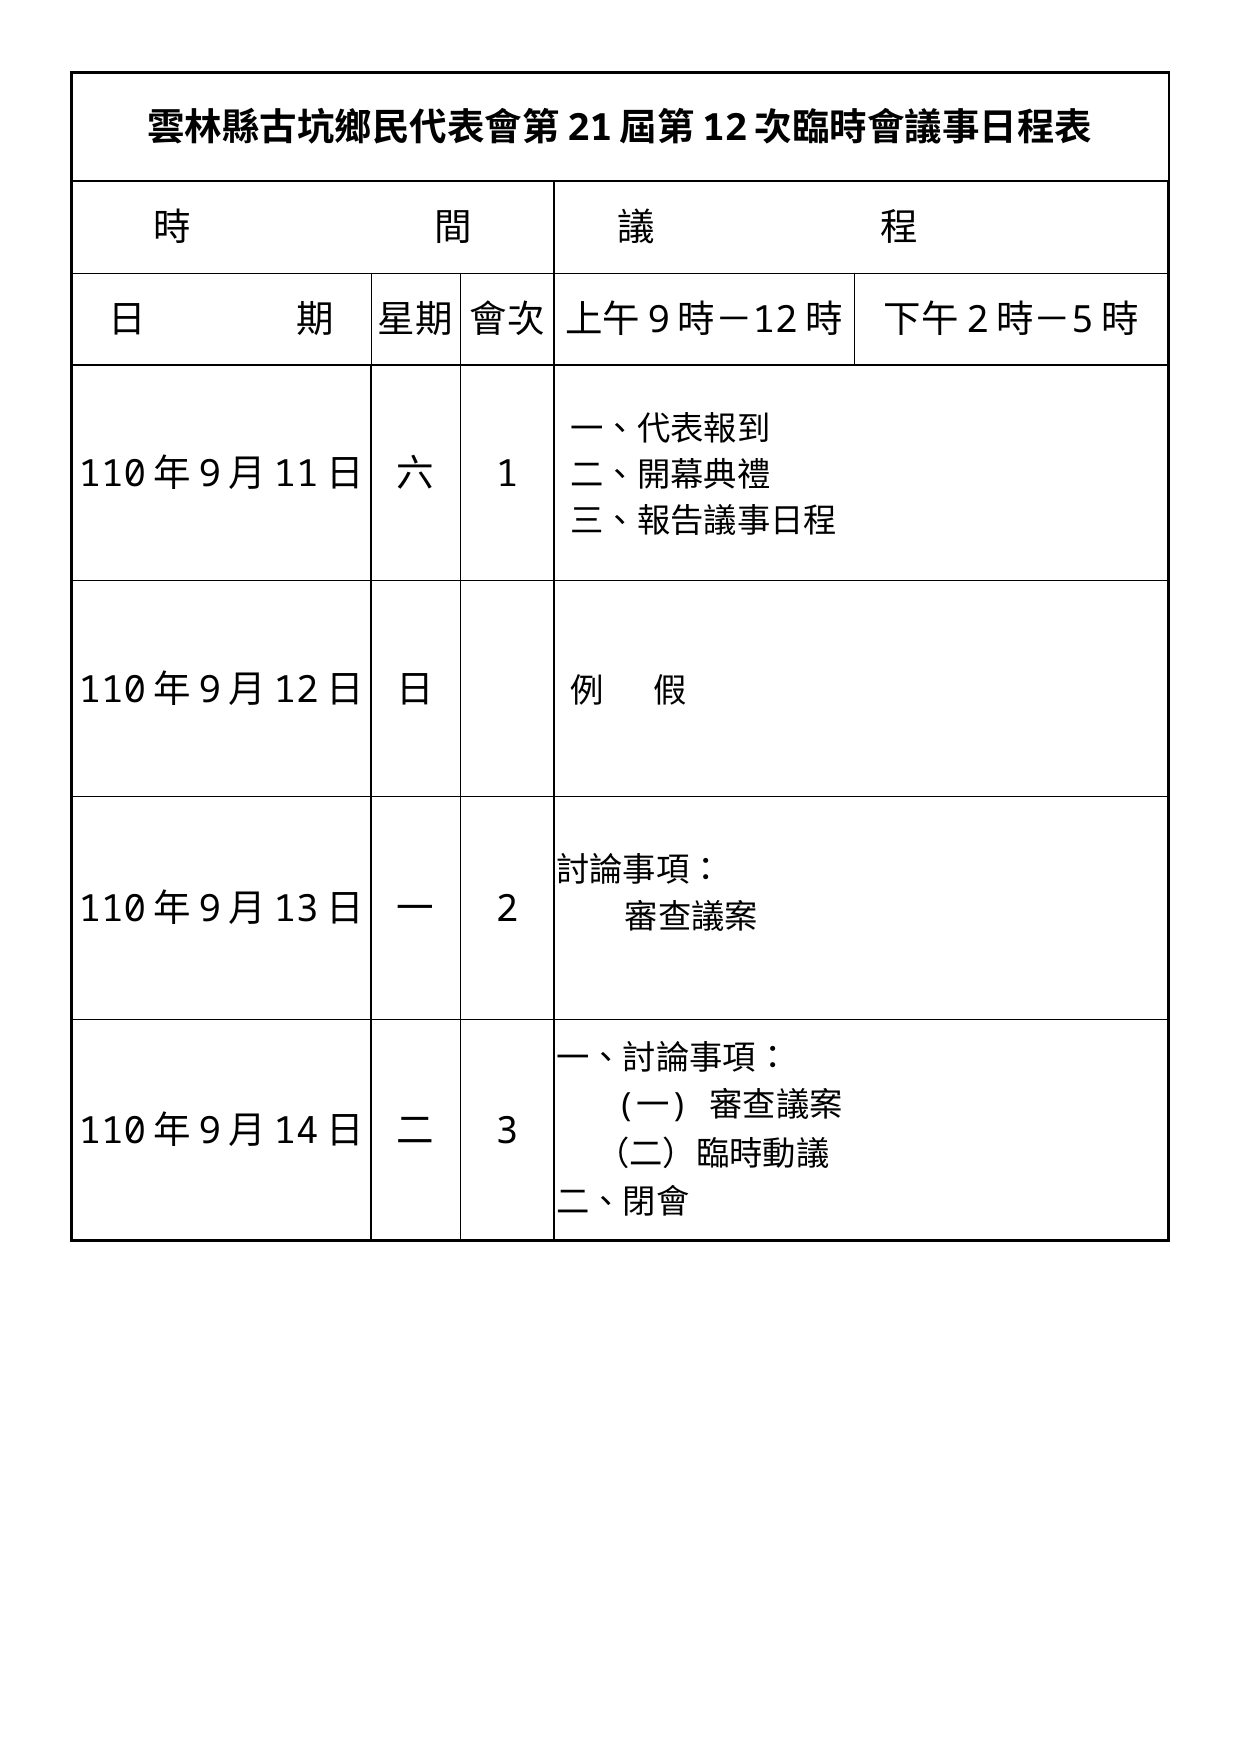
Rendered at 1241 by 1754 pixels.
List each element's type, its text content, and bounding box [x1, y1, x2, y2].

table_cell 一、討論事項： (一) 審查議案 （二）臨時動議 二、閉會 [555, 1020, 1167, 1239]
table_cell [461, 581, 553, 796]
table_cell 110年9月14日 [73, 1020, 370, 1239]
table_cell 日 [372, 581, 460, 796]
table_cell 討論事項： 審查議案 [555, 797, 1167, 1019]
table_cell 時 間 [73, 182, 553, 272]
table_header 雲林縣古坑鄉民代表會第21屆第12次臨時會議事日程表 [73, 74, 1168, 180]
table_cell 日 期 [73, 274, 371, 364]
table_cell 二 [372, 1020, 460, 1239]
table_cell 六 [372, 366, 460, 580]
table_cell 例 假 [555, 581, 1167, 796]
table_cell 3 [461, 1020, 553, 1239]
table_cell 1 [461, 366, 553, 580]
table_cell 下午2時－5時 [855, 274, 1167, 364]
table_cell 會次 [461, 274, 553, 364]
table_cell 2 [461, 797, 553, 1019]
table_cell 上午9時－12時 [555, 274, 854, 364]
table_cell 議 程 [555, 182, 1167, 272]
table_cell 一、代表報到 二、開幕典禮 三、報告議事日程 [555, 366, 1167, 580]
table_cell 110年9月11日 [73, 366, 370, 580]
table_cell 星期 [372, 274, 460, 364]
table_cell 一 [372, 797, 460, 1019]
table_cell 110年9月12日 [73, 581, 370, 796]
table_cell 110年9月13日 [73, 797, 370, 1019]
